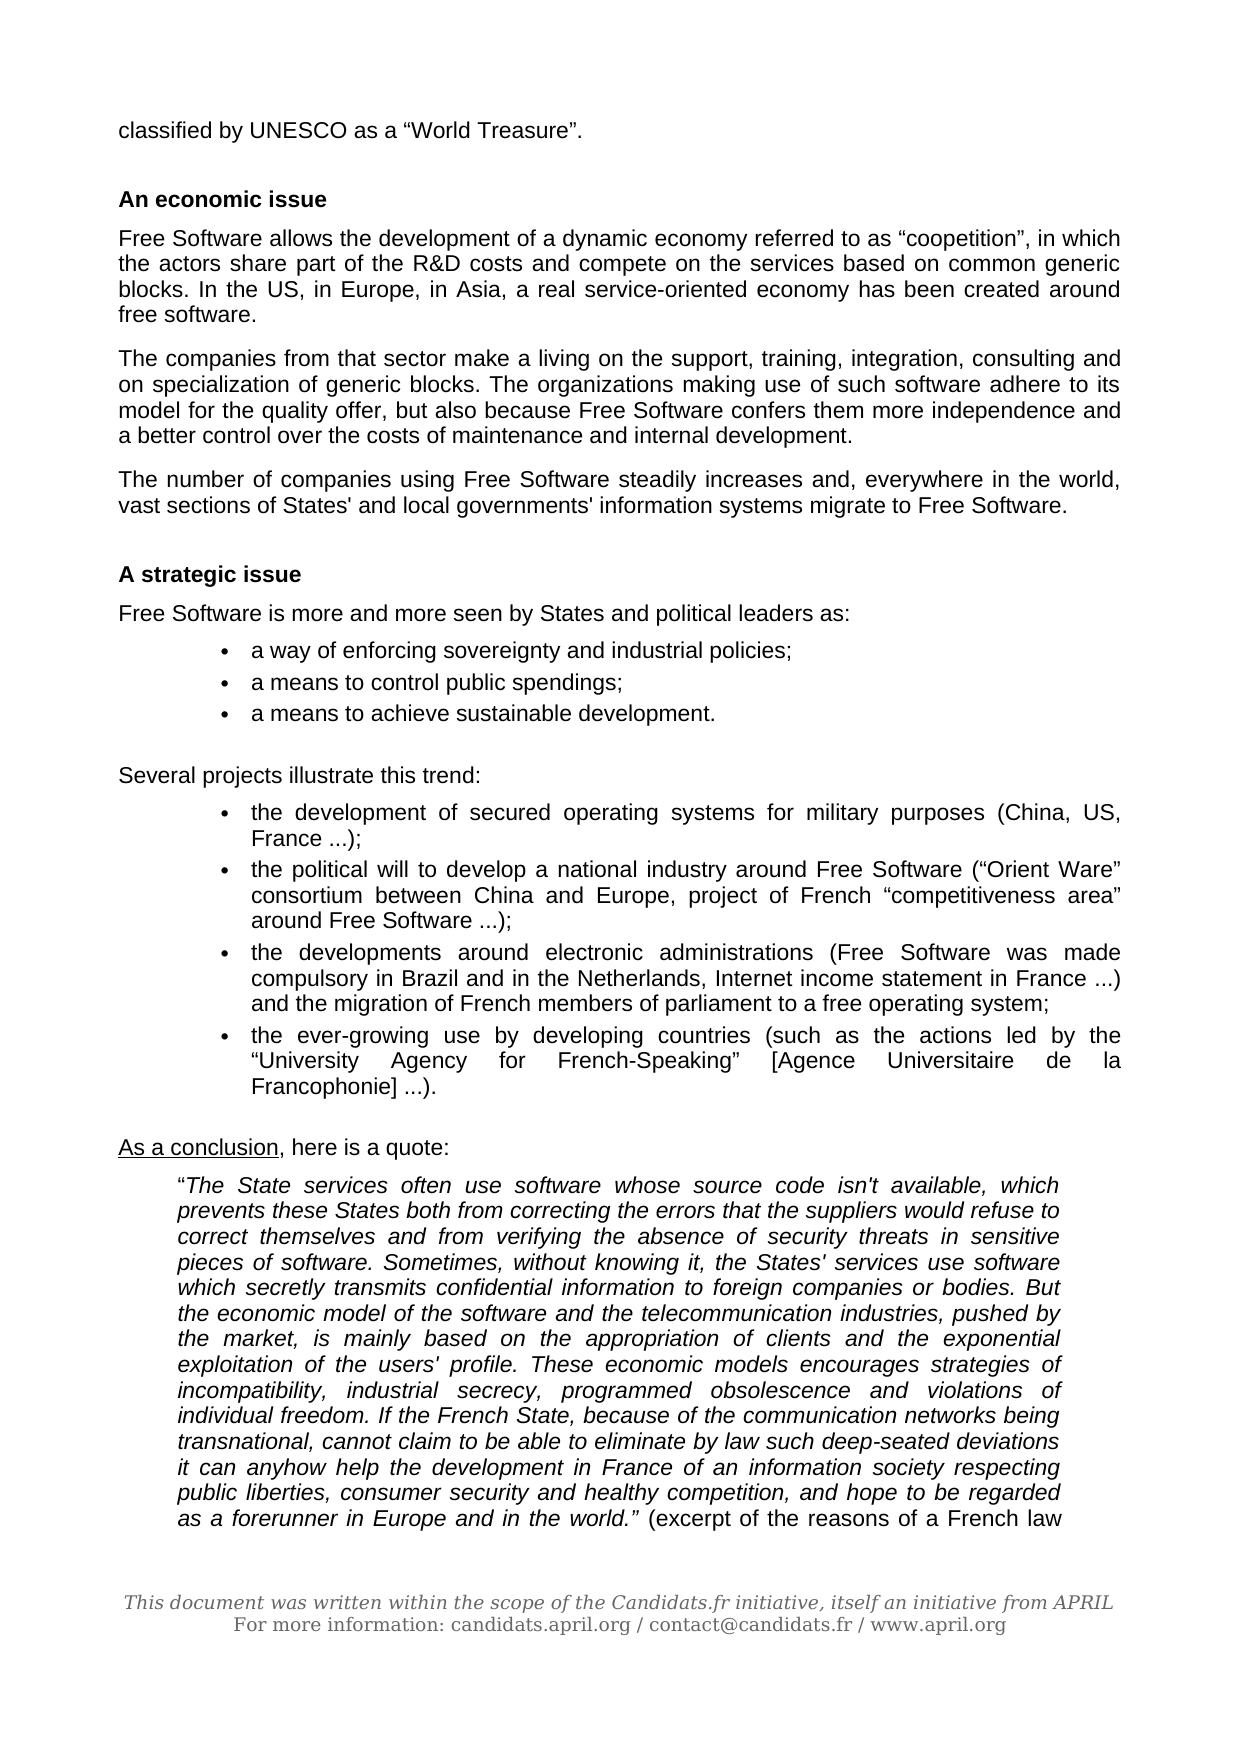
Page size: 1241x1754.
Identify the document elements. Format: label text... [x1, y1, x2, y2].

subtitle Free Software is more and more seen by States and political leaders as: [118, 600, 1122, 626]
list the developments around electronic administrations (Free Software was made compulsory in Brazil and in the Netherlands, Internet income statement in France ...) and the migration of French members of parliament to a free operating system; [221, 940, 1122, 1017]
text Free Software allows the development of a dynamic economy referred to as “coopetition”, in which the actors share part of the R&D costs and compete on the services based on common generic blocks. In the US, in Europe, in Asia, a real service-oriented economy has been created around free software. [118, 225, 1122, 328]
list the development of secured operating systems for military purposes (China, US, France ...); [221, 800, 1122, 851]
list a means to control public spendings; [221, 669, 1122, 695]
list As a conclusion, here is a quote: [118, 1135, 1122, 1161]
list a way of enforcing sovereignty and industrial policies; [221, 638, 1122, 663]
list a means to achieve sustainable development. [221, 701, 1122, 726]
text “The State services often use software whose source code isn't available, which prevents these States both from correcting the errors that the suppliers would refuse to correct themselves and from verifying the absence of security threats in sensitive pieces of software. Sometimes, without knowing it, the States' services use software which secretly transmits confidential information to foreign companies or bodies. But the economic model of the software and the telecommunication industries, pushed by the market, is mainly based on the appropriation of clients and the exponential exploitation of the users' profile. These economic models encourages strategies of incompatibility, industrial secrecy, programmed obsolescence and violations of individual freedom. If the French State, because of the communication networks being transnational, cannot claim to be able to eliminate by law such deep-seated deviations it can anyhow help the development in France of an information society respecting public liberties, consumer security and healthy competition, and hope to be regarded as a forerunner in Europe and in the world.” (excerpt of the reasons of a French law [177, 1172, 1063, 1531]
subtitle Several projects illustrate this trend: [118, 762, 1122, 788]
text classified by UNESCO as a “World Treasure”. [118, 118, 1122, 144]
subtitle An economic issue [118, 187, 1122, 213]
subtitle A strategic issue [118, 561, 1122, 587]
list the political will to develop a national industry around Free Software (“Orient Ware” consortium between China and Europe, project of French “competitiveness area” around Free Software ...); [221, 857, 1122, 934]
list the ever-growing use by developing countries (such as the actions led by the “University Agency for French-Speaking” [Agence Universitaire de la Francophonie] ...). [221, 1023, 1122, 1099]
text The companies from that sector make a living on the support, training, integration, consulting and on specialization of generic blocks. The organizations making use of such software adhere to its model for the quality offer, but also because Free Software confers them more independence and a better control over the costs of maintenance and internal development. [118, 346, 1122, 448]
text The number of companies using Free Software steadily increases and, everywhere in the world, vast sections of States' and local governments' information systems migrate to Free Software. [118, 467, 1122, 518]
